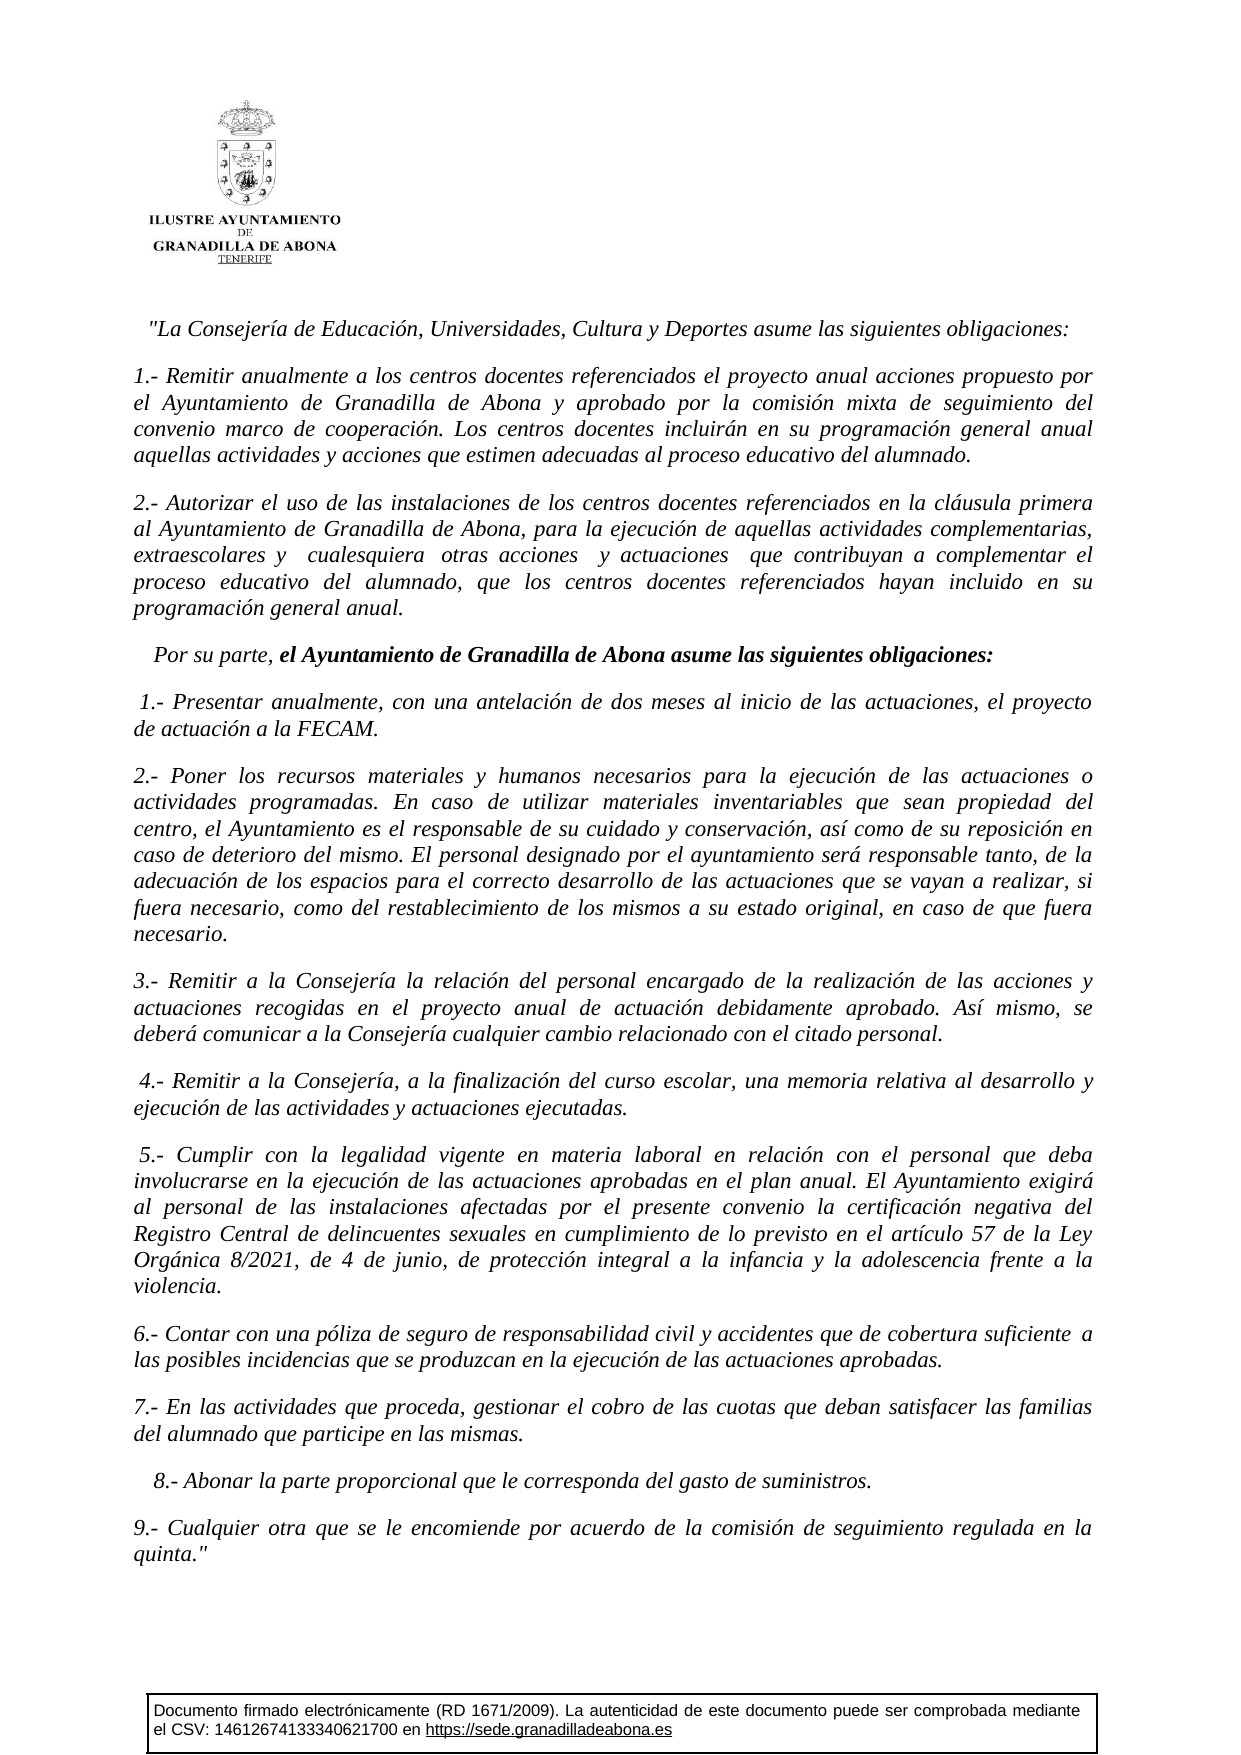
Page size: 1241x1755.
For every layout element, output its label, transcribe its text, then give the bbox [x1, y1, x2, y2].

text 4.- Remitir a la Consejería, a la finalización del curso escolar, una memoria relativa al desarrollo y ejecución de las actividades y actuaciones ejecutadas. [133, 1067, 1093, 1120]
text 9.- Cualquier otra que se le encomiende por acuerdo de la comisión de seguimiento regulada en la quinta." [133, 1514, 1093, 1567]
text 3.- Remitir a la Consejería la relación del personal encargado de la realización de las acciones y actuaciones recogidas en el proyecto anual de actuación debidamente aprobado. Así mismo, se deberá comunicar a la Consejería cualquier cambio relacionado con el citado personal. [133, 967, 1093, 1046]
text 8.- Abonar la parte proporcional que le corresponda del gasto de suministros. [153, 1467, 1111, 1493]
text 1.- Remitir anualmente a los centros docentes referenciados el proyecto anual acciones propuesto por el Ayuntamiento de Granadilla de Abona y aprobado por la comisión mixta de seguimiento del convenio marco de cooperación. Los centros docentes incluirán en su programación general anual aquellas actividades y acciones que estimen adecuadas al proceso educativo del alumnado. [133, 362, 1093, 468]
text 2.- Poner los recursos materiales y humanos necesarios para la ejecución de las actuaciones o actividades programadas. En caso de utilizar materiales inventariables que sean propiedad del centro, el Ayuntamiento es el responsable de su cuidado y conservación, así como de su reposición en caso de deterioro del mismo. El personal designado por el ayuntamiento será responsable tanto, de la adecuación de los espacios para el correcto desarrollo de las actuaciones que se vayan a realizar, si fuera necesario, como del restablecimiento de los mismos a su estado original, en caso de que fuera necesario. [133, 762, 1093, 946]
text Por su parte, el Ayuntamiento de Granadilla de Abona asume las siguientes obligaciones: [153, 641, 1111, 668]
text 6.- Contar con una póliza de seguro de responsabilidad civil y accidentes que de cobertura suficiente a las posibles incidencias que se produzcan en la ejecución de las actuaciones aprobadas. [133, 1320, 1093, 1372]
text 2.- Autorizar el uso de las instalaciones de los centros docentes referenciados en la cláusula primera al Ayuntamiento de Granadilla de Abona, para la ejecución de aquellas actividades complementarias, extraescolares y cualesquiera otras acciones y actuaciones que contribuyan a complementar el proceso educativo del alumnado, que los centros docentes referenciados hayan incluido en su programación general anual. [133, 489, 1093, 620]
text 7.- En las actividades que proceda, gestionar el cobro de las cuotas que deban satisfacer las familias del alumnado que participe en las mismas. [133, 1393, 1093, 1446]
text 1.- Presentar anualmente, con una antelación de dos meses al inicio de las actuaciones, el proyecto de actuación a la FECAM. [133, 688, 1093, 741]
text 5.- Cumplir con la legalidad vigente en materia laboral en relación con el personal que deba involucrarse en la ejecución de las actuaciones aprobadas en el plan anual. El Ayuntamiento exigirá al personal de las instalaciones afectadas por el presente convenio la certificación negativa del Registro Central de delincuentes sexuales en cumplimiento de lo previsto en el artículo 57 de la Ley Orgánica 8/2021, de 4 de junio, de protección integral a la infancia y la adolescencia frente a la violencia. [133, 1141, 1093, 1299]
text "La Consejería de Educación, Universidades, Cultura y Deportes asume las siguientes obligaciones: [147, 315, 1111, 342]
